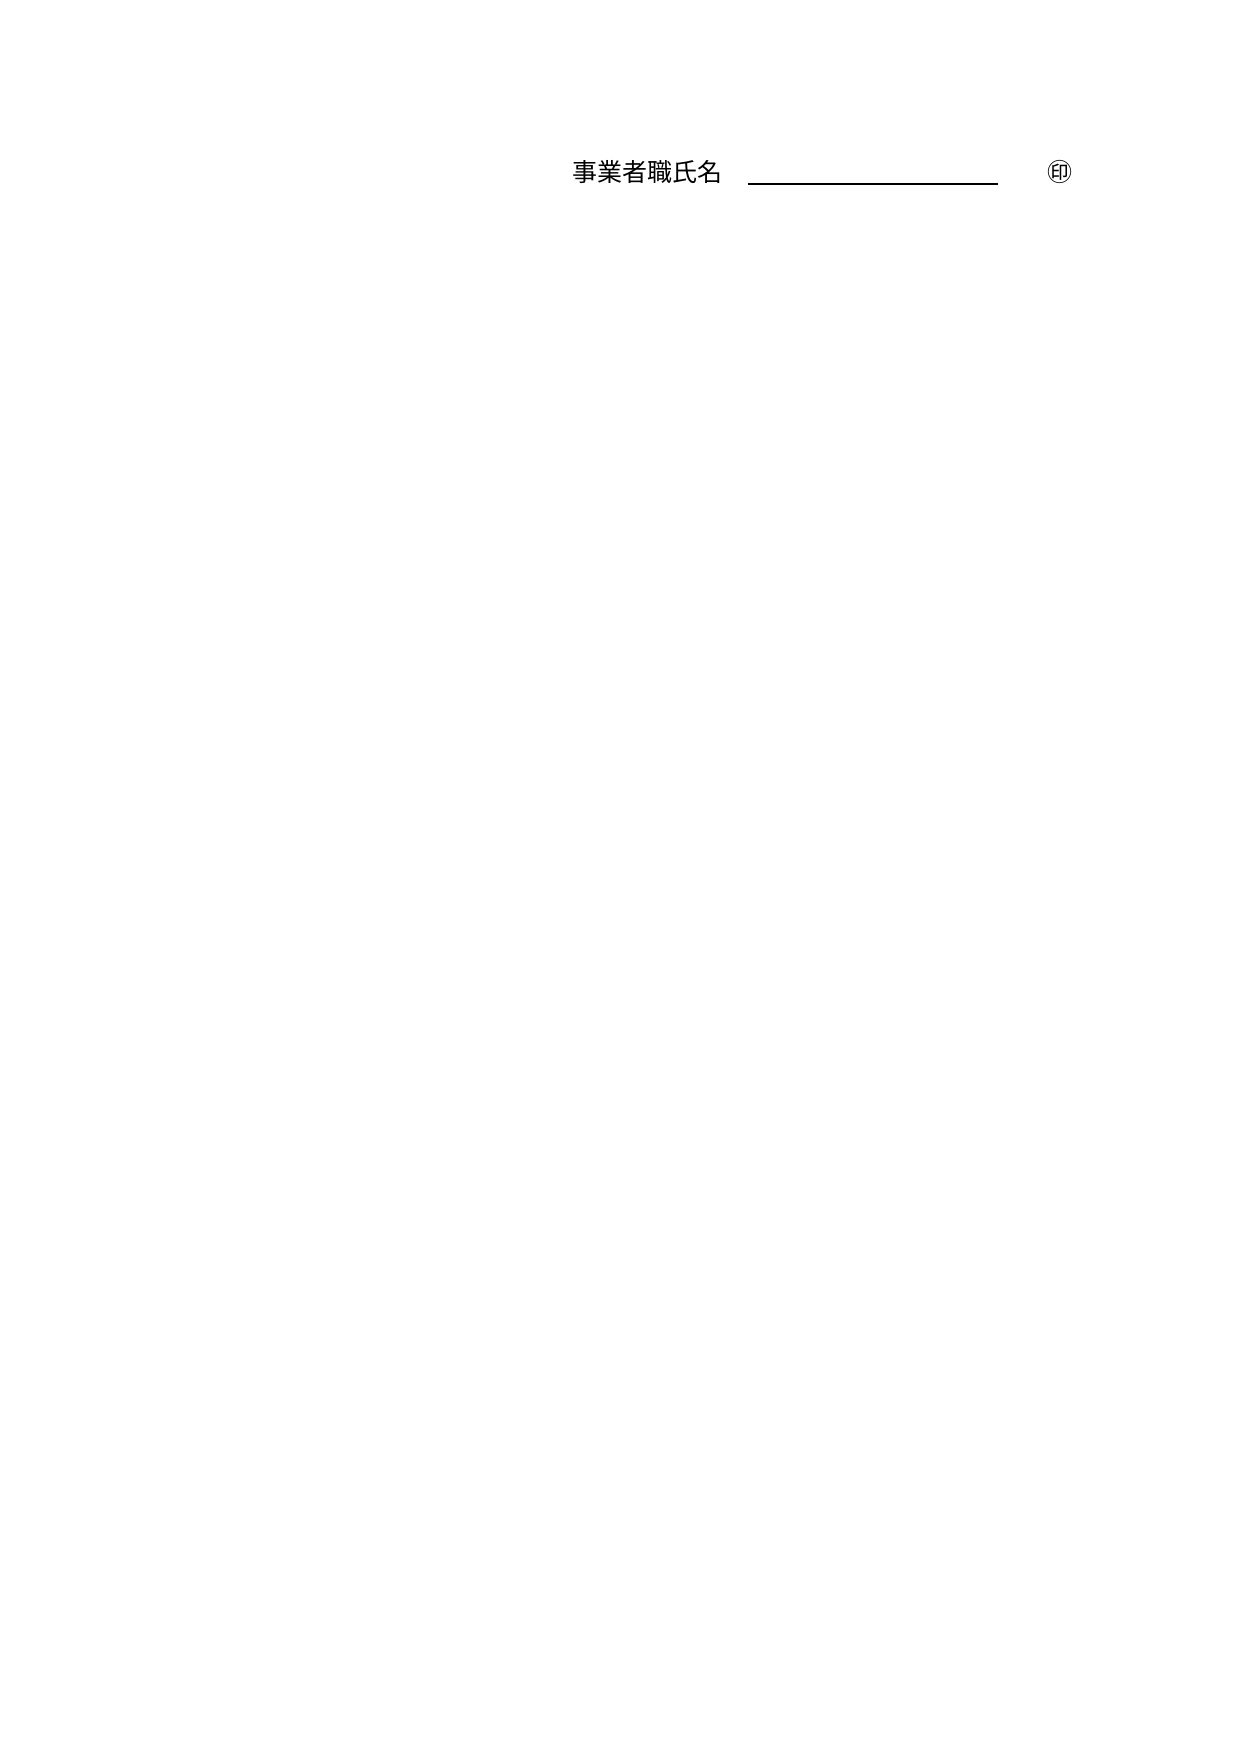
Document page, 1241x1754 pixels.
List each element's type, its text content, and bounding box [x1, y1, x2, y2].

text 事業者職氏名 ㊞ [118, 152, 1122, 188]
